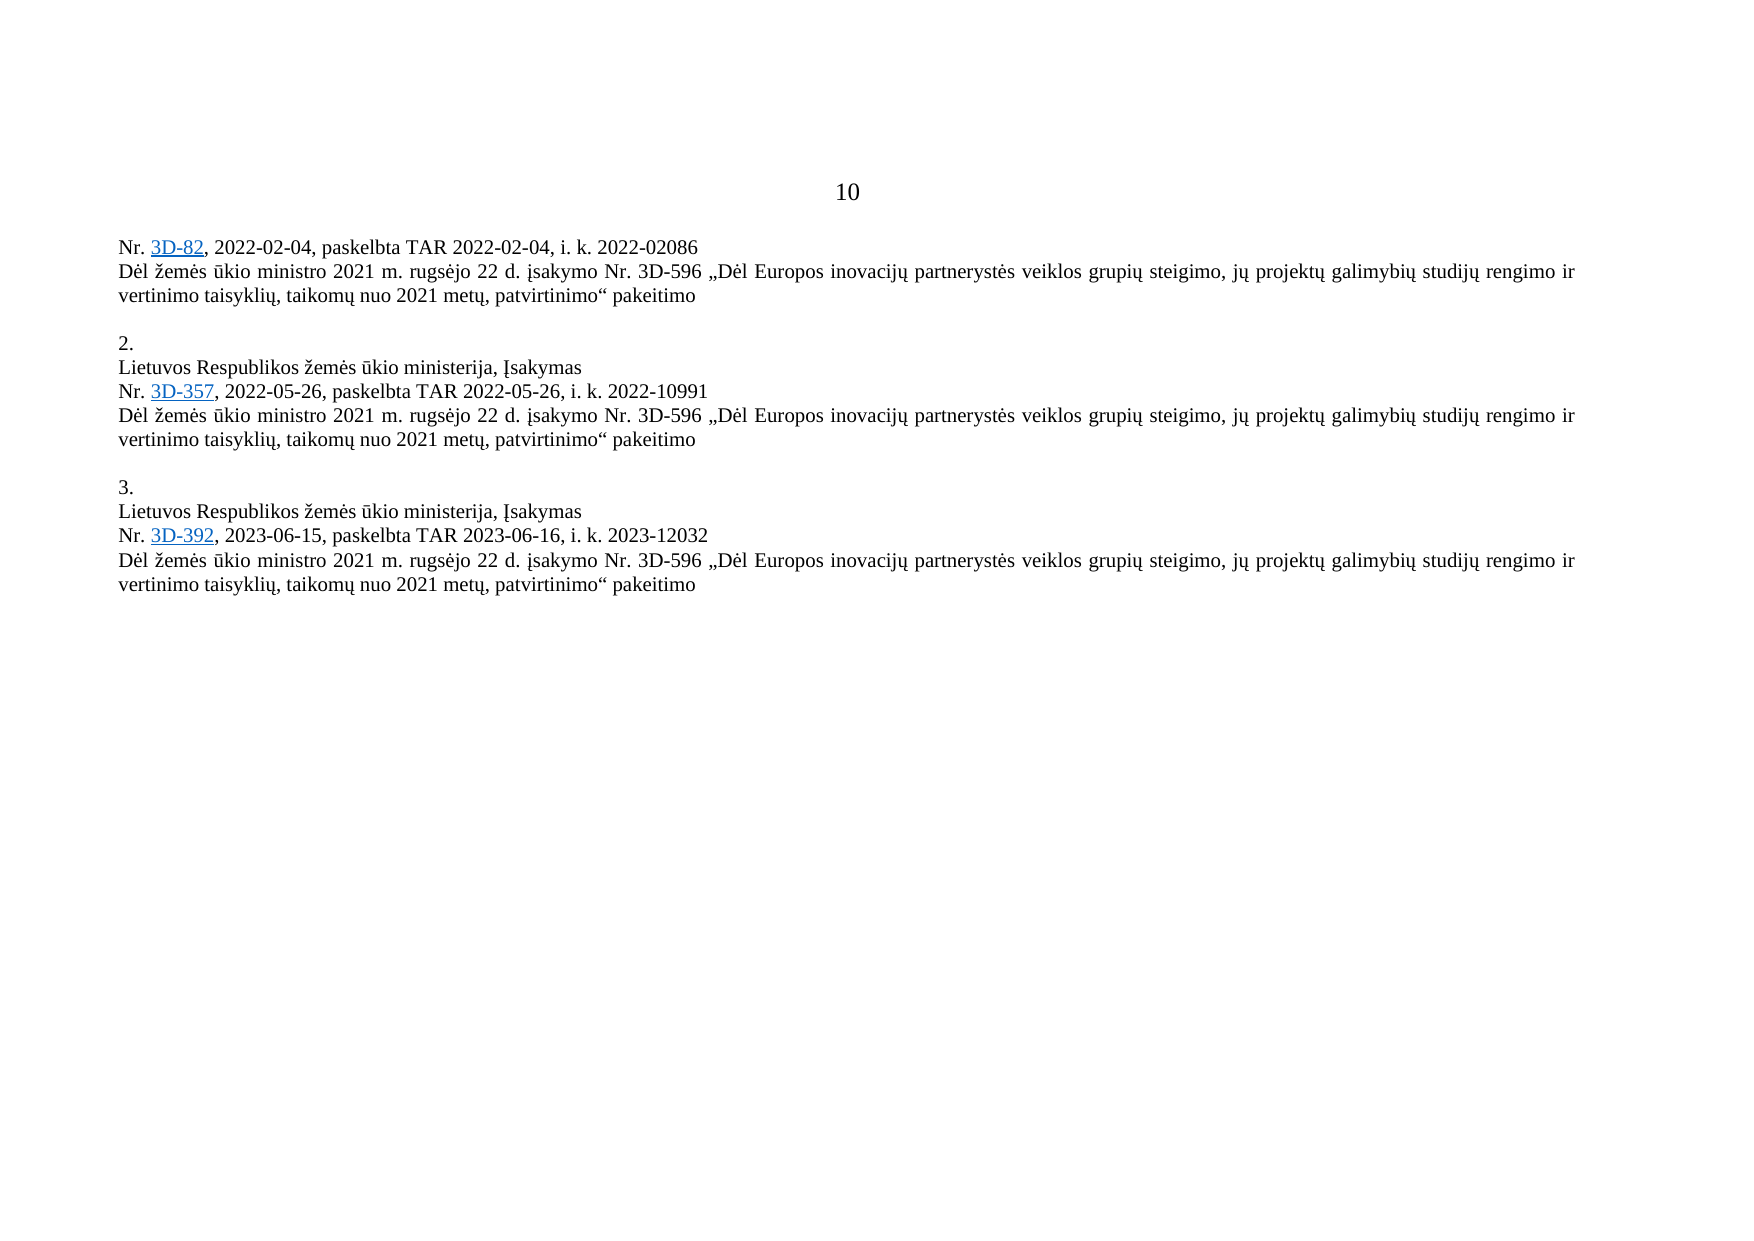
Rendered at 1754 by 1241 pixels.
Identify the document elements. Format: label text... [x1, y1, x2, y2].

text Dėl žemės ūkio ministro 2021 m. rugsėjo 22 d. įsakymo Nr. 3D-596 „Dėl Europos inovacijų partnerystės veiklos grupių steigimo, jų projektų galimybių studijų rengimo ir vertinimo taisyklių, taikomų nuo 2021 metų, patvirtinimo“ pakeitimo [118, 259, 1577, 307]
text Nr. 3D-82, 2022-02-04, paskelbta TAR 2022-02-04, i. k. 2022-02086 [118, 235, 1577, 259]
text Lietuvos Respublikos žemės ūkio ministerija, Įsakymas [118, 499, 1577, 523]
text 3. [118, 475, 1577, 499]
text Dėl žemės ūkio ministro 2021 m. rugsėjo 22 d. įsakymo Nr. 3D-596 „Dėl Europos inovacijų partnerystės veiklos grupių steigimo, jų projektų galimybių studijų rengimo ir vertinimo taisyklių, taikomų nuo 2021 metų, patvirtinimo“ pakeitimo [118, 403, 1577, 451]
text 2. [118, 331, 1577, 355]
text Lietuvos Respublikos žemės ūkio ministerija, Įsakymas [118, 355, 1577, 379]
text Dėl žemės ūkio ministro 2021 m. rugsėjo 22 d. įsakymo Nr. 3D-596 „Dėl Europos inovacijų partnerystės veiklos grupių steigimo, jų projektų galimybių studijų rengimo ir vertinimo taisyklių, taikomų nuo 2021 metų, patvirtinimo“ pakeitimo [118, 547, 1577, 596]
text Nr. 3D-357, 2022-05-26, paskelbta TAR 2022-05-26, i. k. 2022-10991 [118, 379, 1577, 403]
text Nr. 3D-392, 2023-06-15, paskelbta TAR 2023-06-16, i. k. 2023-12032 [118, 523, 1577, 547]
